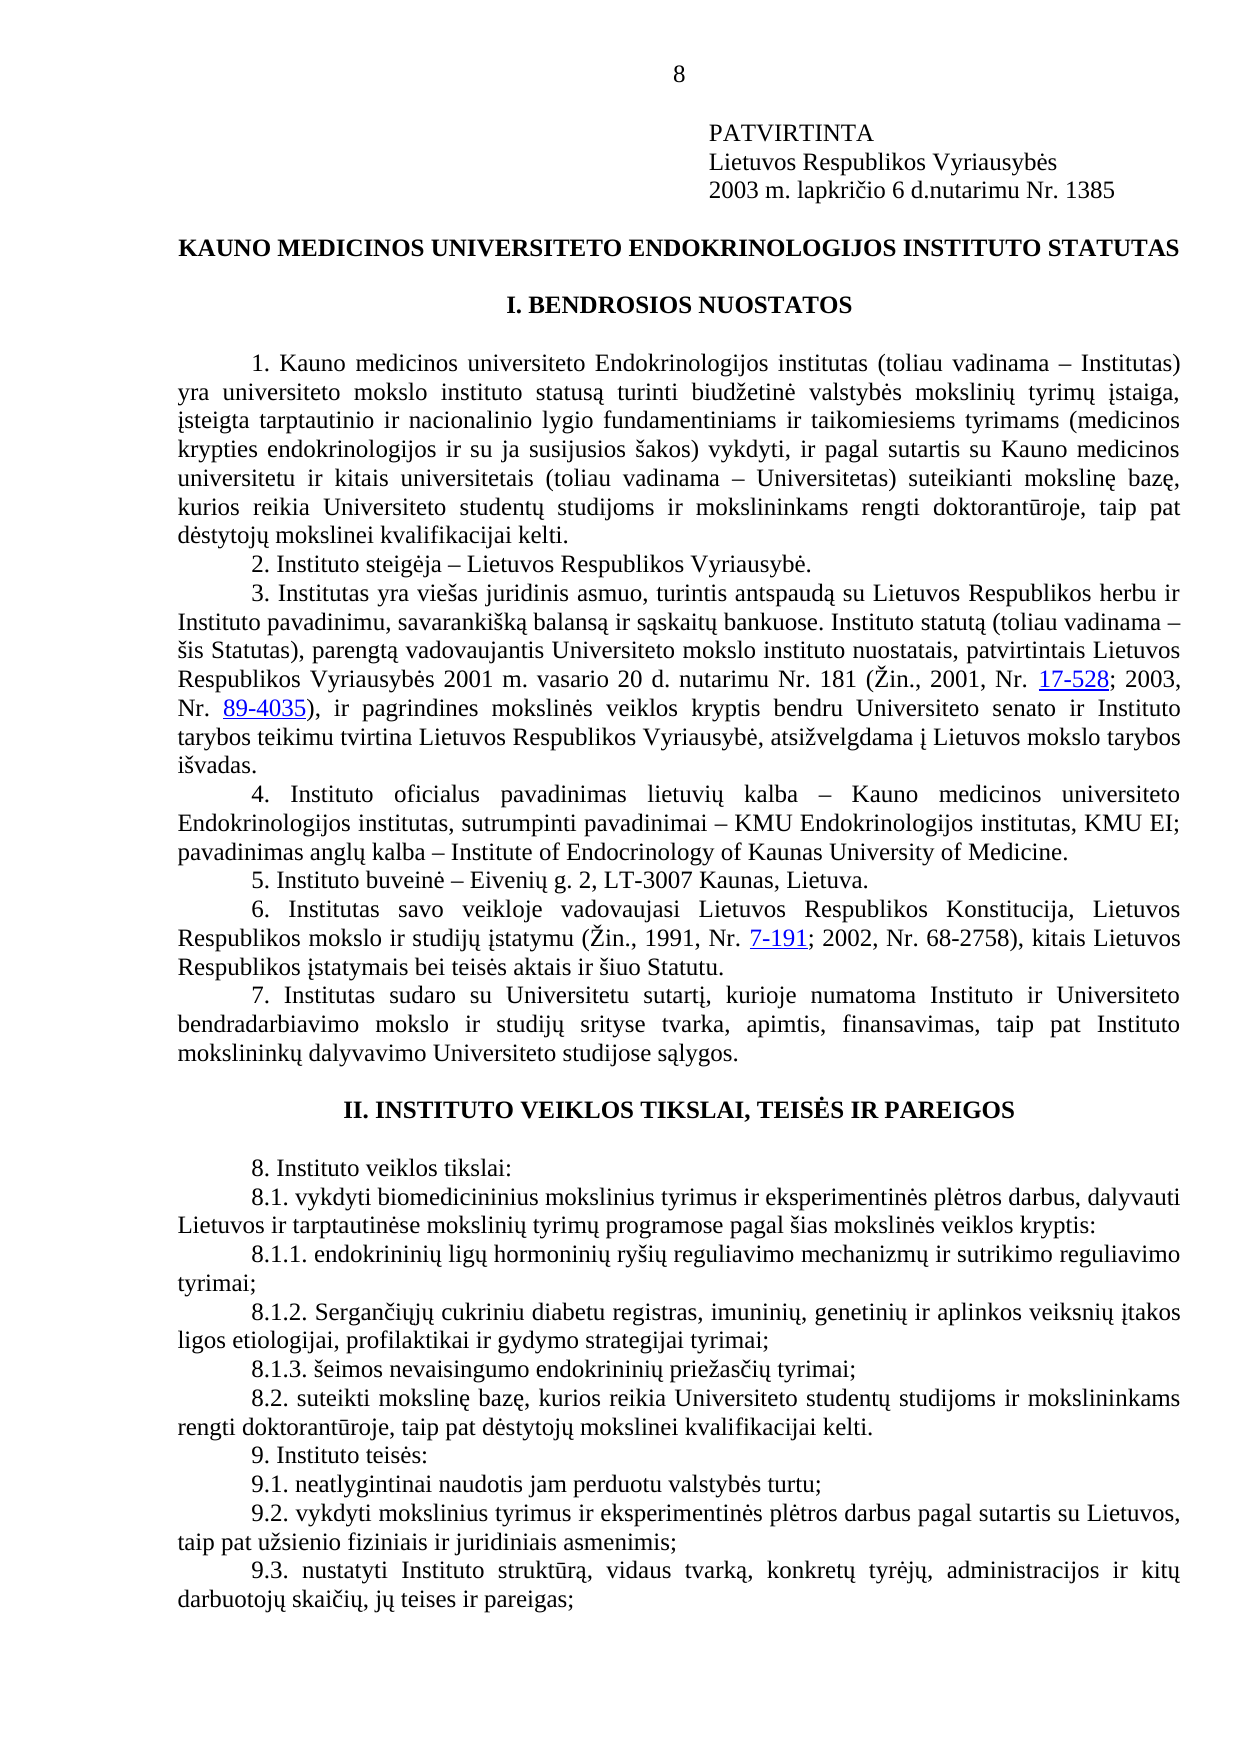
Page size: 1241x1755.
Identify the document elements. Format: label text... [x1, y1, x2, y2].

text 8. Instituto veiklos tikslai: [177, 1153, 1181, 1182]
text 8.1.3. šeimos nevaisingumo endokrininių priežasčių tyrimai; [177, 1354, 1181, 1383]
text Lietuvos Respublikos Vyriausybės [177, 147, 1181, 176]
text 9.1. neatlygintinai naudotis jam perduotu valstybės turtu; [177, 1469, 1181, 1498]
text 8.1.1. endokrininių ligų hormoninių ryšių reguliavimo mechanizmų ir sutrikimo reguliavimo tyrimai; [177, 1239, 1181, 1297]
text 6. Institutas savo veikloje vadovaujasi Lietuvos Respublikos Konstitucija, Lietuvos Respublikos mokslo ir studijų įstatymu (Žin., 1991, Nr. 7-191; 2002, Nr. 68-2758), kitais Lietuvos Respublikos įstatymais bei teisės aktais ir šiuo Statutu. [177, 894, 1181, 981]
text 7. Institutas sudaro su Universitetu sutartį, kurioje numatoma Instituto ir Universiteto bendradarbiavimo mokslo ir studijų srityse tvarka, apimtis, finansavimas, taip pat Instituto mokslininkų dalyvavimo Universiteto studijose sąlygos. [177, 981, 1181, 1067]
text 1. Kauno medicinos universiteto Endokrinologijos institutas (toliau vadinama – Institutas) yra universiteto mokslo instituto statusą turinti biudžetinė valstybės mokslinių tyrimų įstaiga, įsteigta tarptautinio ir nacionalinio lygio fundamentiniams ir taikomiesiems tyrimams (medicinos krypties endokrinologijos ir su ja susijusios šakos) vykdyti, ir pagal sutartis su Kauno medicinos universitetu ir kitais universitetais (toliau vadinama – Universitetas) suteikianti mokslinę bazę, kurios reikia Universiteto studentų studijoms ir mokslininkams rengti doktorantūroje, taip pat dėstytojų mokslinei kvalifikacijai kelti. [177, 348, 1181, 549]
text 9.2. vykdyti mokslinius tyrimus ir eksperimentinės plėtros darbus pagal sutartis su Lietuvos, taip pat užsienio fiziniais ir juridiniais asmenimis; [177, 1498, 1181, 1556]
text 5. Instituto buveinė – Eivenių g. 2, LT-3007 Kaunas, Lietuva. [177, 866, 1181, 894]
text I. BENDROSIOS NUOSTATOS [177, 291, 1181, 319]
text 8.2. suteikti mokslinę bazę, kurios reikia Universiteto studentų studijoms ir mokslininkams rengti doktorantūroje, taip pat dėstytojų mokslinei kvalifikacijai kelti. [177, 1383, 1181, 1441]
text KAUNO MEDICINOS UNIVERSITETO ENDOKRINOLOGIJOS INSTITUTO STATUTAS [177, 233, 1181, 262]
text 3. Institutas yra viešas juridinis asmuo, turintis antspaudą su Lietuvos Respublikos herbu ir Instituto pavadinimu, savarankišką balansą ir sąskaitų bankuose. Instituto statutą (toliau vadinama – šis Statutas), parengtą vadovaujantis Universiteto mokslo instituto nuostatais, patvirtintais Lietuvos Respublikos Vyriausybės 2001 m. vasario 20 d. nutarimu Nr. 181 (Žin., 2001, Nr. 17-528; 2003, Nr. 89-4035), ir pagrindines mokslinės veiklos kryptis bendru Universiteto senato ir Instituto tarybos teikimu tvirtina Lietuvos Respublikos Vyriausybė, atsižvelgdama į Lietuvos mokslo tarybos išvadas. [177, 578, 1181, 779]
text 2. Instituto steigėja – Lietuvos Respublikos Vyriausybė. [177, 549, 1181, 578]
text 9. Instituto teisės: [177, 1441, 1181, 1469]
text 2003 m. lapkričio 6 d.nutarimu Nr. 1385 [177, 176, 1181, 204]
text II. INSTITUTO VEIKLOS TIKSLAI, TEISĖS IR PAREIGOS [177, 1096, 1181, 1124]
text 4. Instituto oficialus pavadinimas lietuvių kalba – Kauno medicinos universiteto Endokrinologijos institutas, sutrumpinti pavadinimai – KMU Endokrinologijos institutas, KMU EI; pavadinimas anglų kalba – Institute of Endocrinology of Kaunas University of Medicine. [177, 779, 1181, 866]
text 8.1. vykdyti biomedicininius mokslinius tyrimus ir eksperimentinės plėtros darbus, dalyvauti Lietuvos ir tarptautinėse mokslinių tyrimų programose pagal šias mokslinės veiklos kryptis: [177, 1182, 1181, 1239]
text PATVIRTINTA [177, 118, 1181, 147]
text 8.1.2. Sergančiųjų cukriniu diabetu registras, imuninių, genetinių ir aplinkos veiksnių įtakos ligos etiologijai, profilaktikai ir gydymo strategijai tyrimai; [177, 1297, 1181, 1354]
text 9.3. nustatyti Instituto struktūrą, vidaus tvarką, konkretų tyrėjų, administracijos ir kitų darbuotojų skaičių, jų teises ir pareigas; [177, 1556, 1181, 1613]
